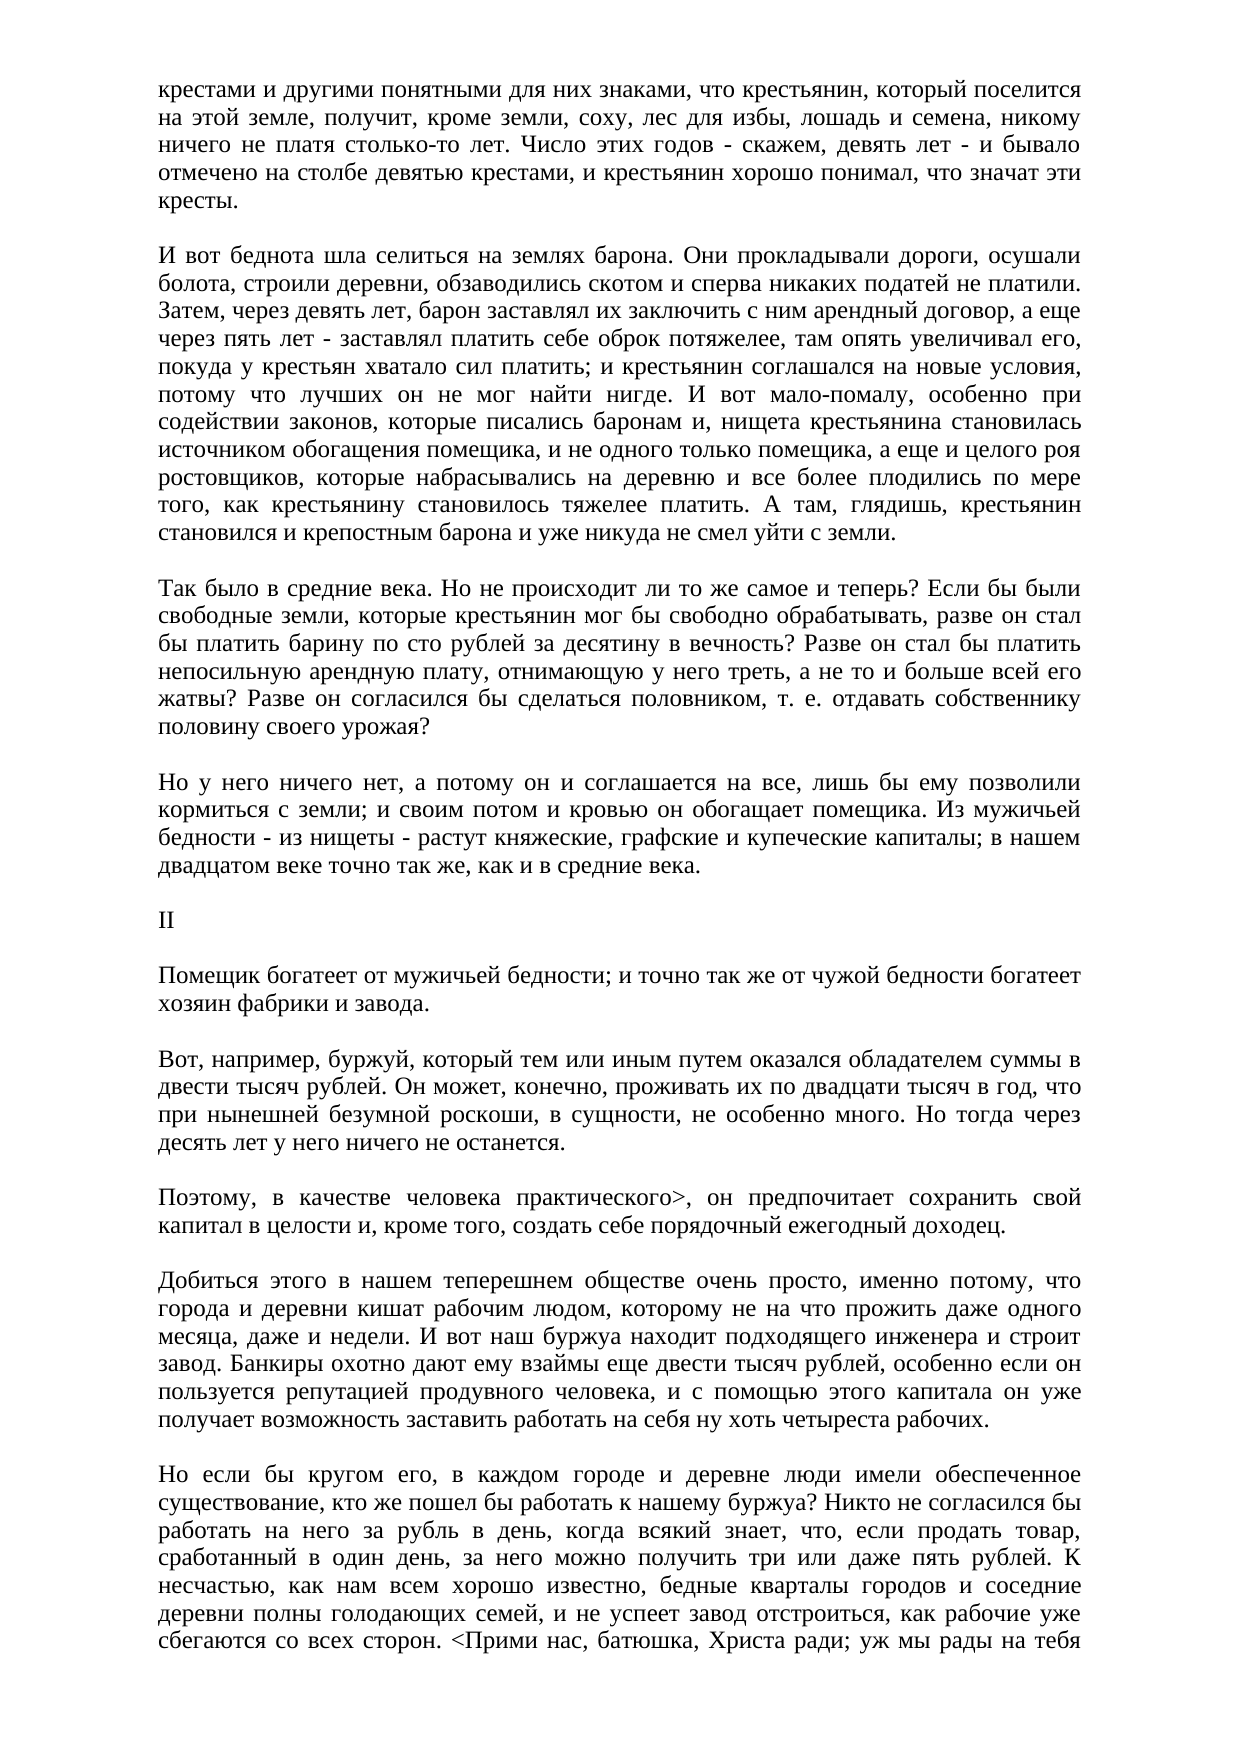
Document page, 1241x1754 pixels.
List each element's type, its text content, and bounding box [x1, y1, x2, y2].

text И вот беднота шла селиться на землях барона. Они прокладывали дороги, осушали болота, строили деревни, обзаводились скотом и сперва никаких податей не платили. Затем, через девять лет, барон заставлял их заключить с ним арендный договор, а еще через пять лет - заставлял платить себе оброк потяжелее, там опять увеличивал его, покуда у крестьян хватало сил платить; и крестьянин соглашался на новые условия, потому что лучших он не мог найти нигде. И вот мало-помалу, особенно при содействии законов, которые писались баронам и, нищета крестьянина становилась источником обогащения помещика, и не одного только помещика, а еще и целого роя ростовщиков, которые набрасывались на деревню и все более плодились по мере того, как крестьянину становилось тяжелее платить. А там, глядишь, крестьянин становился и крепостным барона и уже никуда не смел уйти с земли. [158, 241, 1082, 546]
text крестами и другими понятными для них знаками, что крестьянин, который поселится на этой земле, получит, кроме земли, соху, лес для избы, лошадь и семена, никому ничего не платя столько-то лет. Число этих годов - скажем, девять лет - и бывало отмечено на столбе девятью крестами, и крестьянин хорошо понимал, что значат эти кресты. [158, 75, 1082, 213]
text Но если бы кругом его, в каждом городе и деревне люди имели обеспеченное существование, кто же пошел бы работать к нашему буржуа? Никто не согласился бы работать на него за рубль в день, когда всякий знает, что, если продать товар, сработанный в один день, за него можно получить три или даже пять рублей. К несчастью, как нам всем хорошо известно, бедные кварталы городов и соседние деревни полны голодающих семей, и не успеет завод отстроиться, как рабочие уже сбегаются со всех сторон. <Прими нас, батюшка, Христа ради; уж мы рады на тебя [158, 1460, 1082, 1654]
text Помещик богатеет от мужичьей бедности; и точно так же от чужой бедности богатеет хозяин фабрики и завода. [158, 962, 1082, 1017]
text II [158, 906, 1082, 934]
text Вот, например, буржуй, который тем или иным путем оказался обладателем суммы в двести тысяч рублей. Он может, конечно, проживать их по двадцати тысяч в год, что при нынешней безумной роскоши, в сущности, не особенно много. Но тогда через десять лет у него ничего не останется. [158, 1045, 1082, 1156]
text Так было в средние века. Но не происходит ли то же самое и теперь? Если бы были свободные земли, которые крестьянин мог бы свободно обрабатывать, разве он стал бы платить барину по сто рублей за десятину в вечность? Разве он стал бы платить непосильную арендную плату, отнимающую у него треть, а не то и больше всей его жатвы? Разве он согласился бы сделаться половником, т. е. отдавать собственнику половину своего урожая? [158, 574, 1082, 740]
text Но у него ничего нет, а потому он и соглашается на все, лишь бы ему позволили кормиться с земли; и своим потом и кровью он обогащает помещика. Из мужичьей бедности - из нищеты - растут княжеские, графские и купеческие капиталы; в нашем двадцатом веке точно так же, как и в средние века. [158, 768, 1082, 878]
text Поэтому, в качестве человека практического>, он предпочитает сохранить свой капитал в целости и, кроме того, создать себе порядочный ежегодный доходец. [158, 1183, 1082, 1239]
text Добиться этого в нашем теперешнем обществе очень просто, именно потому, что города и деревни кишат рабочим людом, которому не на что прожить даже одного месяца, даже и недели. И вот наш буржуа находит подходящего инженера и строит завод. Банкиры охотно дают ему взаймы еще двести тысяч рублей, особенно если он пользуется репутацией продувного человека, и с помощью этого капитала он уже получает возможность заставить работать на себя ну хоть четыреста рабочих. [158, 1266, 1082, 1433]
